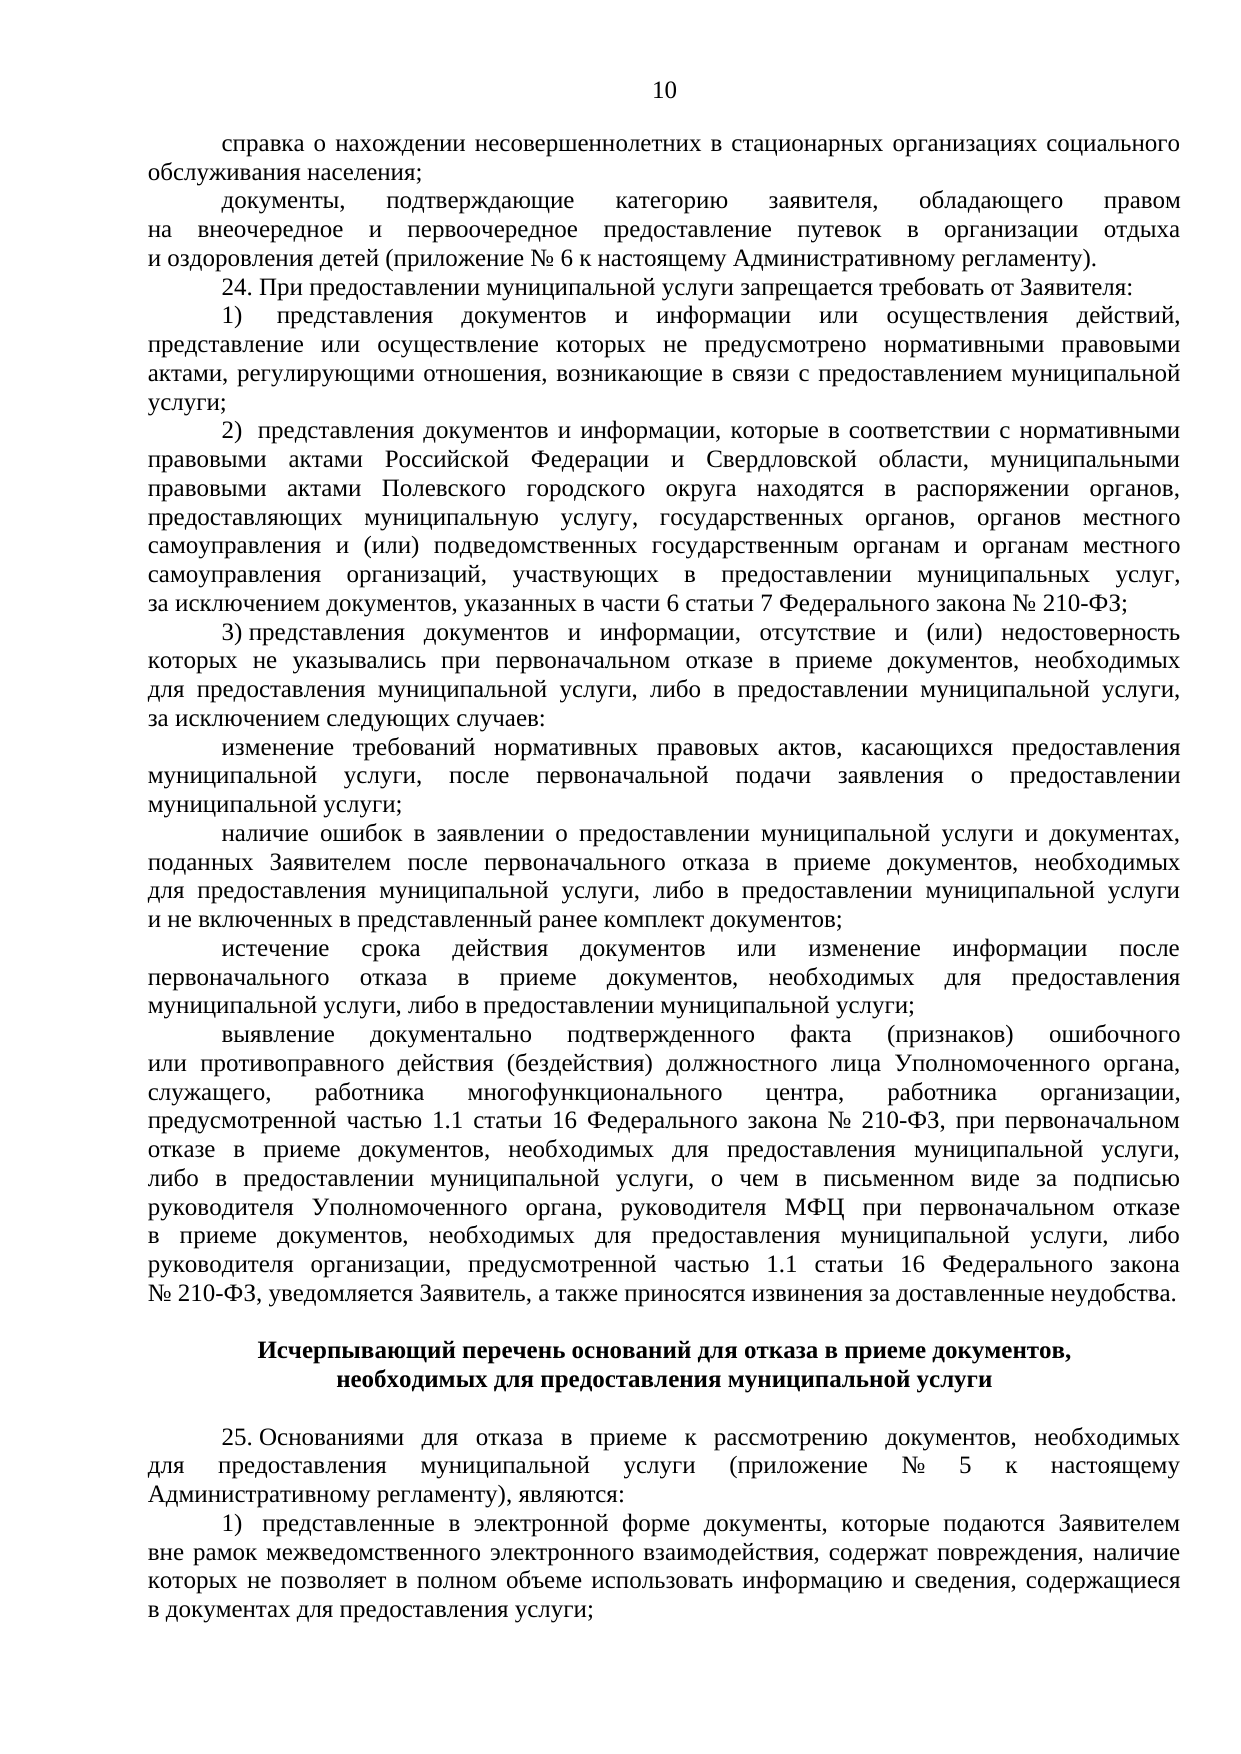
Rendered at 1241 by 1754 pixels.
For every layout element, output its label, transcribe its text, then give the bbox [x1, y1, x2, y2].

text выявление документально подтвержденного факта (признаков) ошибочного или противоправного действия (бездействия) должностного лица Уполномоченного органа, служащего, работника многофункционального центра, работника организации, предусмотренной частью 1.1 статьи 16 Федерального закона № 210-ФЗ, при первоначальном отказе в приеме документов, необходимых для предоставления муниципальной услуги, либо в предоставлении муниципальной услуги, о чем в письменном виде за подписью руководителя Уполномоченного органа, руководителя МФЦ при первоначальном отказе в приеме документов, необходимых для предоставления муниципальной услуги, либо руководителя организации, предусмотренной частью 1.1 статьи 16 Федерального закона № 210-ФЗ, уведомляется Заявитель, а также приносятся извинения за доставленные неудобства. [148, 1019, 1181, 1307]
text документы, подтверждающие категорию заявителя, обладающего правом на внеочередное и первоочередное предоставление путевок в организации отдыха и оздоровления детей (приложение № 6 к настоящему Административному регламенту). [148, 185, 1181, 272]
text 1) представления документов и информации или осуществления действий, представление или осуществление которых не предусмотрено нормативными правовыми актами, регулирующими отношения, возникающие в связи с предоставлением муниципальной услуги; [148, 300, 1181, 415]
text Исчерпывающий перечень оснований для отказа в приеме документов, [148, 1335, 1181, 1364]
text необходимых для предоставления муниципальной услуги [148, 1364, 1181, 1393]
text 1) представленные в электронной форме документы, которые подаются Заявителем вне рамок межведомственного электронного взаимодействия, содержат повреждения, наличие которых не позволяет в полном объеме использовать информацию и сведения, содержащиеся в документах для предоставления услуги; [148, 1508, 1181, 1623]
text наличие ошибок в заявлении о предоставлении муниципальной услуги и документах, поданных Заявителем после первоначального отказа в приеме документов, необходимых для предоставления муниципальной услуги, либо в предоставлении муниципальной услуги и не включенных в представленный ранее комплект документов; [148, 818, 1181, 933]
text 25. Основаниями для отказа в приеме к рассмотрению документов, необходимых для предоставления муниципальной услуги (приложение № 5 к настоящему Административному регламенту), являются: [148, 1422, 1181, 1508]
text 3) представления документов и информации, отсутствие и (или) недостоверность которых не указывались при первоначальном отказе в приеме документов, необходимых для предоставления муниципальной услуги, либо в предоставлении муниципальной услуги, за исключением следующих случаев: [148, 617, 1181, 732]
text 24. При предоставлении муниципальной услуги запрещается требовать от Заявителя: [148, 272, 1181, 300]
text 2) представления документов и информации, которые в соответствии с нормативными правовыми актами Российской Федерации и Свердловской области, муниципальными правовыми актами Полевского городского округа находятся в распоряжении органов, предоставляющих муниципальную услугу, государственных органов, органов местного самоуправления и (или) подведомственных государственным органам и органам местного самоуправления организаций, участвующих в предоставлении муниципальных услуг, за исключением документов, указанных в части 6 статьи 7 Федерального закона № 210-ФЗ; [148, 415, 1181, 617]
text изменение требований нормативных правовых актов, касающихся предоставления муниципальной услуги, после первоначальной подачи заявления о предоставлении муниципальной услуги; [148, 732, 1181, 818]
text истечение срока действия документов или изменение информации после первоначального отказа в приеме документов, необходимых для предоставления муниципальной услуги, либо в предоставлении муниципальной услуги; [148, 933, 1181, 1019]
text справка о нахождении несовершеннолетних в стационарных организациях социального обслуживания населения; [148, 128, 1181, 185]
